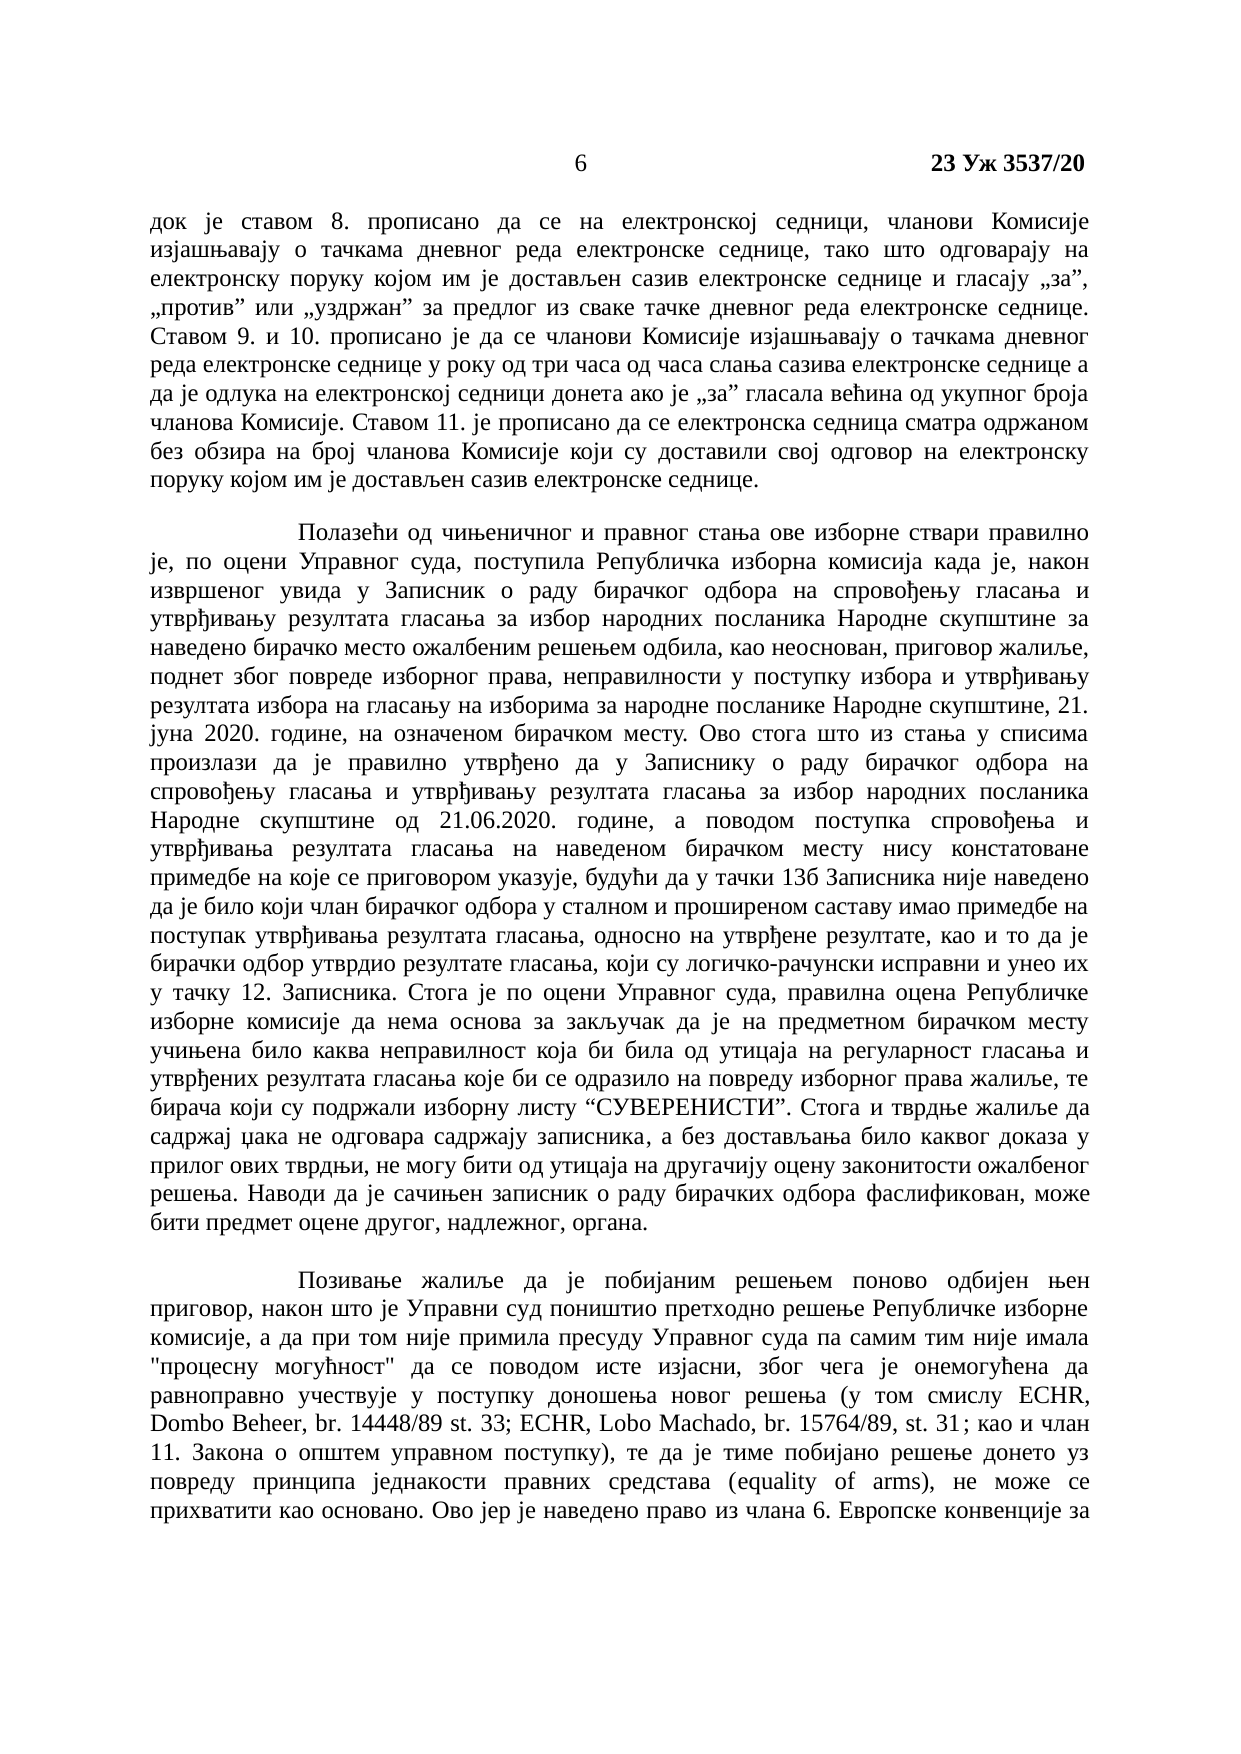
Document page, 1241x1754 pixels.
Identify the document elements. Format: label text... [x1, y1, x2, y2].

text док је ставом 8. прописано да се на електронској седници, чланови Комисије изјашњавају о тачкама дневног реда електронске седнице, тако што одговарају на електронску поруку којом им је достављен сазив електронске седнице и гласају „за”, „против” или „уздржан” за предлог из сваке тачке дневног реда електронске седнице. Ставом 9. и 10. прописано је да се чланови Комисије изјашњавају о тачкама дневног реда електронске седнице у року од три часа од часа слања сазива електронске седнице а да је одлука на електронској седници донета ако је „за” гласала већина од укупног броја чланова Комисије. Ставом 11. је прописано да се електронска седница сматра одржаном без обзира на број чланова Комисије који су доставили свој одговор на електронску поруку којом им је достављен сазив електронске седнице. [150, 206, 1090, 493]
text Полазећи од чињеничног и правног стања ове изборне ствари правилно је, по оцени Управног суда, поступила Републичка изборна комисија када је, након извршеног увида у Записник о раду бирачког одбора на спровођењу гласања и утврђивању резултата гласања за избор народних посланика Народне скупштине за наведено бирачко место ожалбеним решењем одбила, као неоснован, приговор жалиље, поднет због повреде изборног права, неправилности у поступку избора и утврђивању резултата избора на гласању на изборима за народне посланике Народне скупштине, 21. јуна 2020. године, на означеном бирачком месту. Ово стога што из стања у списима произлази да је правилно утврђено да у Записнику о раду бирачког одбора на спровођењу гласања и утврђивању резултата гласања за избор народних посланика Народне скупштине од 21.06.2020. године, а поводом поступка спровођења и утврђивања резултата гласања на наведеном бирачком месту нису констатоване примедбе на које се приговором указује, будући да у тачки 13б Записника није наведено да је било који члан бирачког одбора у сталном и проширеном саставу имао примедбе на поступак утврђивања резултата гласања, односно на утврђене резултате, као и то да је бирачки одбор утврдио резултате гласања, који су логичко-рачунски исправни и унео их у тачку 12. Записника. Стога је по оцени Управног суда, правилна оцена Републичке изборне комисије да нема основа за закључак да је на предметном бирачком месту учињена било каква неправилност која би била од утицаја на регуларност гласања и утврђених резултата гласања које би се одразило на повреду изборног права жалиље, те бирача који су подржали изборну листу “СУВЕРЕНИСТИ”. Стога и тврдње жалиље да садржај џака не одговара садржају записника, а без достављања било каквог доказа у прилог ових тврдњи, не могу бити од утицаја на другачију оцену законитости ожалбеног решења. Наводи да је сачињен записник о раду бирачких одбора фаслификован, може бити предмет оцене другог, надлежног, органа. [150, 517, 1090, 1236]
text Позивање жалиље да је побијаним решењем поново одбијен њен приговор, након што је Управни суд поништио претходно решење Републичке изборне комисије, а да при том није примила пресуду Управног суда па самим тим није имала "процесну могућност" да се поводом исте изјасни, због чега је онемогућена да равноправно учествује у поступку доношења новог решења (у том смислу ECHR, Dombo Beheer, br. 14448/89 st. 33; ECHR, Lobo Machado, br. 15764/89, st. 31; као и члан 11. Закона о општем управном поступку), те да је тиме побијано решење донето уз повреду принципа једнакости правних средстава (equality of arms), не може се прихватити као основано. Ово јер је наведено право из члана 6. Европске конвенције за [150, 1265, 1090, 1523]
